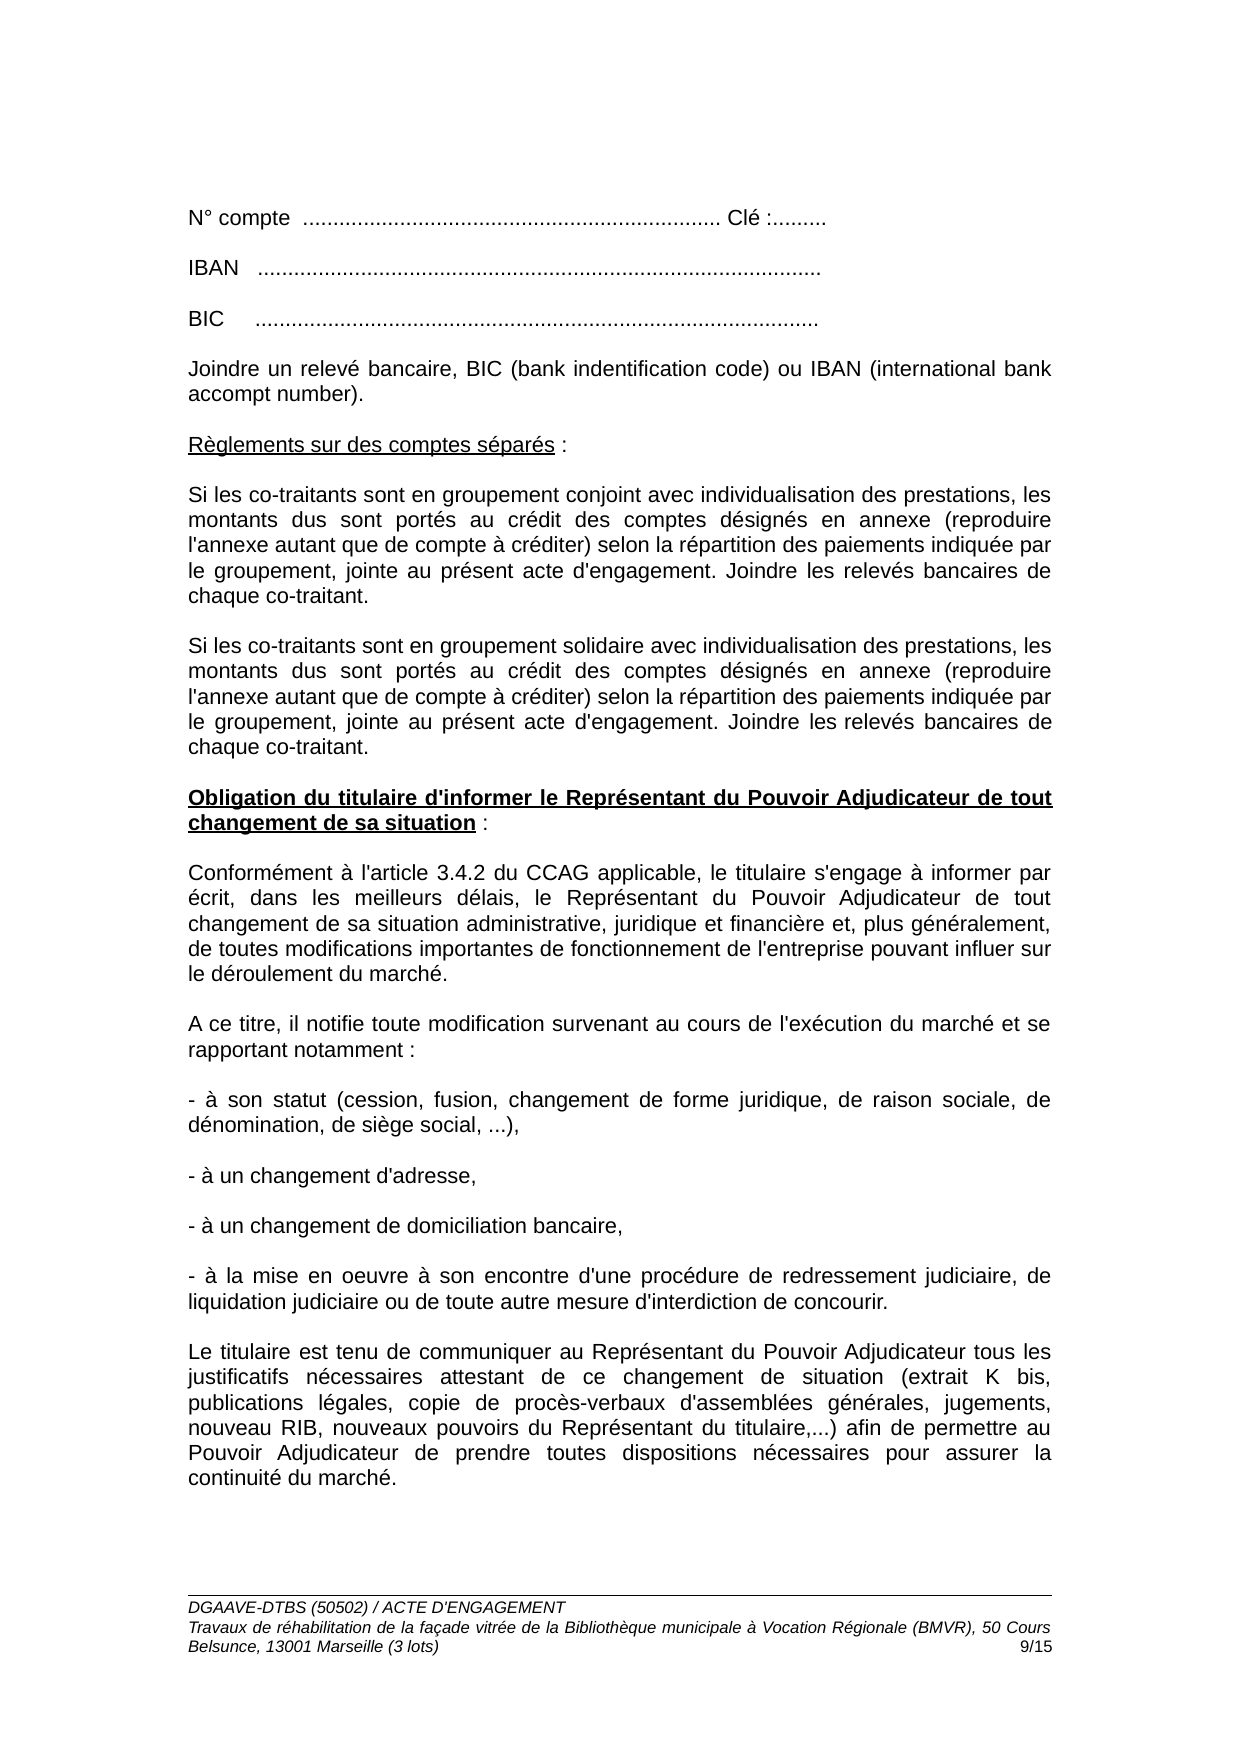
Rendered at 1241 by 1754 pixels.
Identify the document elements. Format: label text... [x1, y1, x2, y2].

text - à un changement de domiciliation bancaire, [188, 1213, 1052, 1238]
text Le titulaire est tenu de communiquer au Représentant du Pouvoir Adjudicateur tous les justificatifs nécessaires attestant de ce changement de situation (extrait K bis, publications légales, copie de procès-verbaux d'assemblées générales, jugements, nouveau RIB, nouveaux pouvoirs du Représentant du titulaire,...) afin de permettre au Pouvoir Adjudicateur de prendre toutes dispositions nécessaires pour assurer la continuité du marché. [188, 1339, 1052, 1490]
text Obligation du titulaire d'informer le Représentant du Pouvoir Adjudicateur de tout [188, 784, 1052, 806]
text Si les co-traitants sont en groupement conjoint avec individualisation des prestations, les montants dus sont portés au crédit des comptes désignés en annexe (reproduire l'annexe autant que de compte à créditer) selon la répartition des paiements indiquée par le groupement, jointe au présent acte d'engagement. Joindre les relevés bancaires de chaque co-traitant. [188, 482, 1052, 608]
text IBAN ............................................................................................. [188, 255, 1052, 280]
text BIC ............................................................................................. [188, 305, 1052, 331]
text Joindre un relevé bancaire, BIC (bank indentification code) ou IBAN (international bank accompt number). [188, 356, 1052, 406]
text - à un changement d'adresse, [188, 1162, 1052, 1188]
text A ce titre, il notifie toute modification survenant au cours de l'exécution du marché et se rapportant notamment : [188, 1011, 1052, 1062]
text Règlements sur des comptes séparés : [188, 431, 1052, 457]
text - à la mise en oeuvre à son encontre d'une procédure de redressement judiciaire, de liquidation judiciaire ou de toute autre mesure d'interdiction de concourir. [188, 1263, 1052, 1314]
text - à son statut (cession, fusion, changement de forme juridique, de raison sociale, de dénomination, de siège social, ...), [188, 1087, 1052, 1137]
text changement de sa situation : [188, 808, 1052, 835]
text Si les co-traitants sont en groupement solidaire avec individualisation des prestations, les montants dus sont portés au crédit des comptes désignés en annexe (reproduire l'annexe autant que de compte à créditer) selon la répartition des paiements indiquée par le groupement, jointe au présent acte d'engagement. Joindre les relevés bancaires de chaque co-traitant. [188, 633, 1052, 759]
text Conformément à l'article 3.4.2 du CCAG applicable, le titulaire s'engage à informer par écrit, dans les meilleurs délais, le Représentant du Pouvoir Adjudicateur de tout changement de sa situation administrative, juridique et financière et, plus généralement, de toutes modifications importantes de fonctionnement de l'entreprise pouvant influer sur le déroulement du marché. [188, 860, 1052, 986]
text N° compte ..................................................................... Clé :......... [188, 204, 1052, 230]
